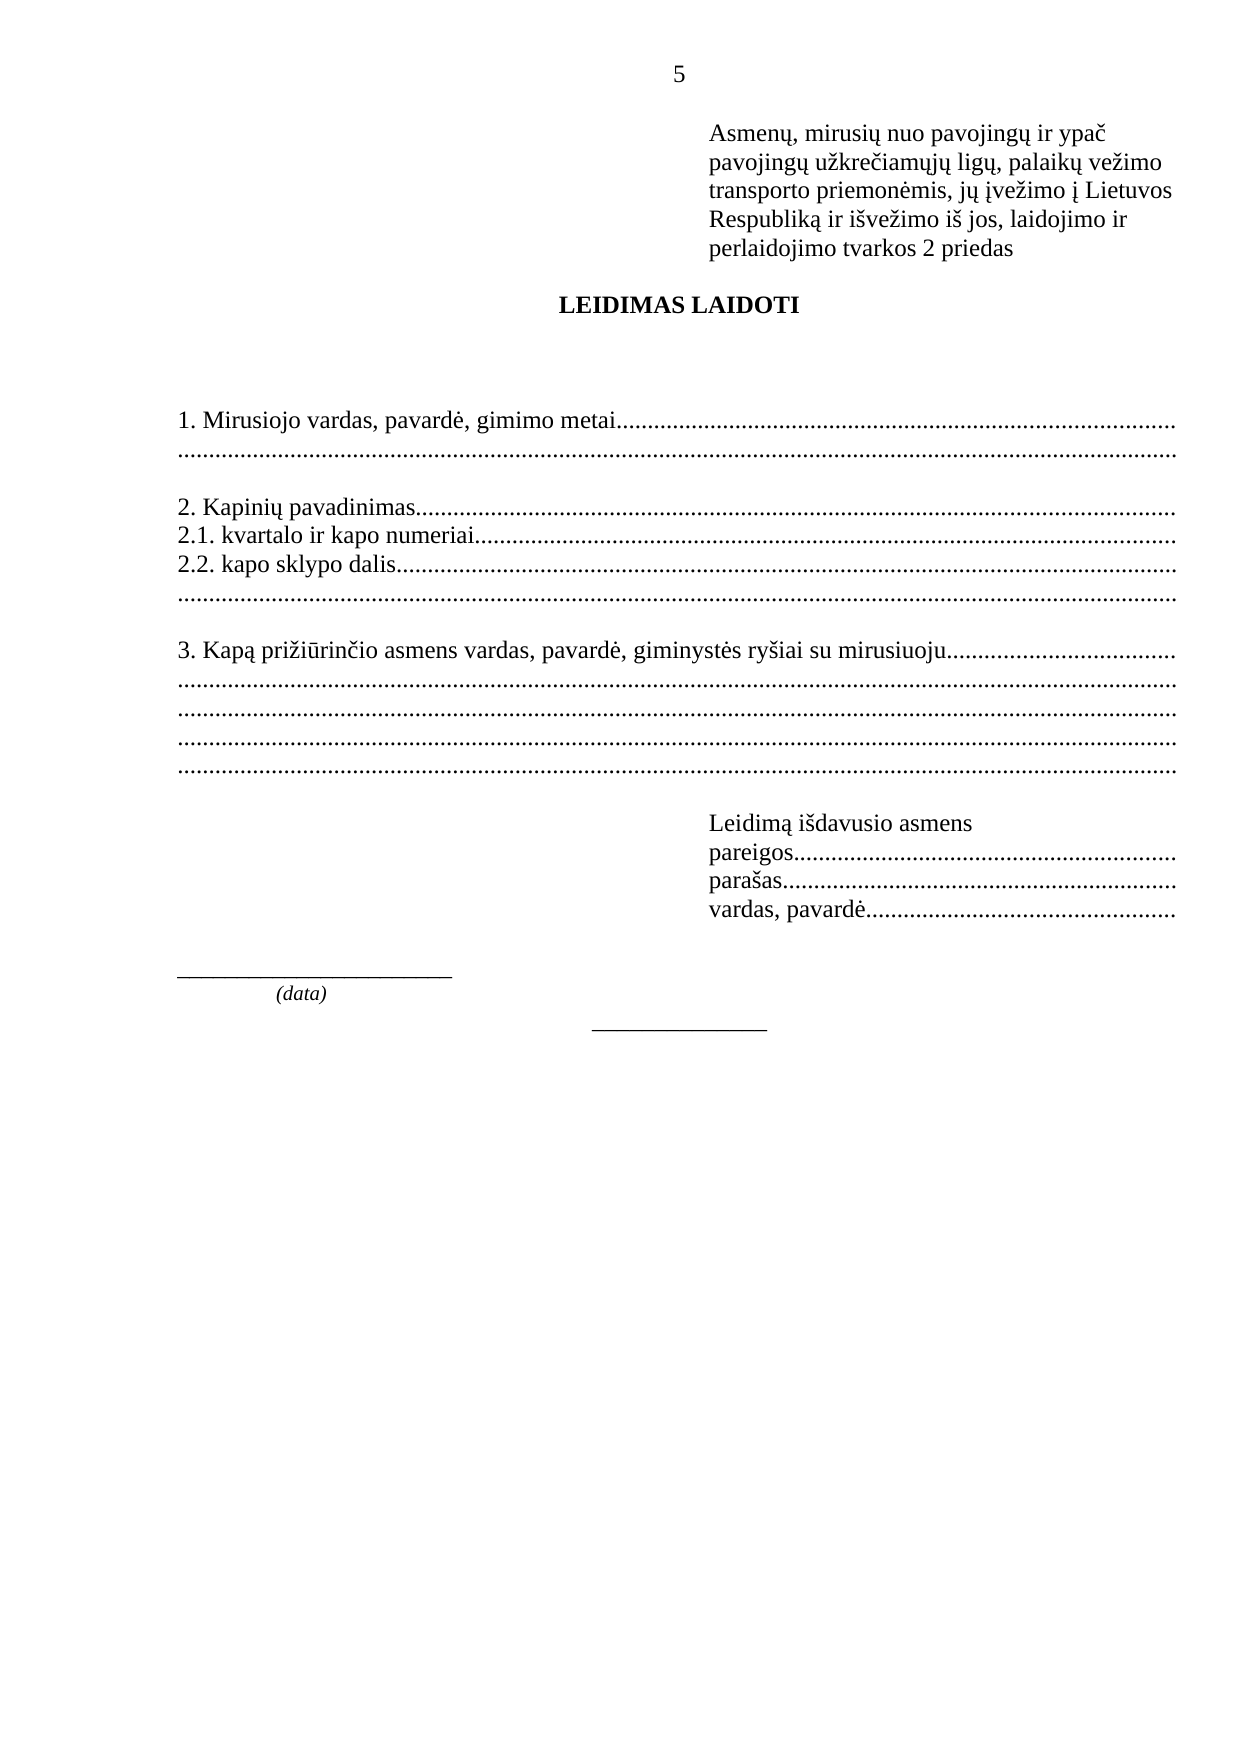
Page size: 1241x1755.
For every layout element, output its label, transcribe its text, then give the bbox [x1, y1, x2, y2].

text 2.1. kvartalo ir kapo numeriai [177, 521, 1181, 549]
text ______________ [177, 1005, 1181, 1033]
text 1. Mirusiojo vardas, pavardė, gimimo metai [177, 406, 1181, 434]
text 2. Kapinių pavadinimas [177, 492, 1181, 521]
text pareigos. [177, 837, 1181, 866]
text transporto priemonėmis, jų įvežimo į Lietuvos [177, 176, 1181, 204]
text Asmenų, mirusių nuo pavojingų ir ypač [709, 118, 1181, 147]
text 3. Kapą prižiūrinčio asmens vardas, pavardė, giminystės ryšiai su mirusiuoju [177, 636, 1181, 664]
text Respubliką ir išvežimo iš jos, laidojimo ir [177, 204, 1181, 233]
text Leidimą išdavusio asmens [177, 808, 1181, 837]
text vardas, pavardė [177, 894, 1181, 923]
text (data) [177, 981, 1181, 1005]
text pavojingų užkrečiamųjų ligų, palaikų vežimo [177, 147, 1181, 176]
text parašas [177, 866, 1181, 894]
text LEIDIMAS LAIDOTI [177, 291, 1181, 319]
text 2.2. kapo sklypo dalis [177, 549, 1181, 578]
text perlaidojimo tvarkos 2 priedas [177, 233, 1181, 262]
